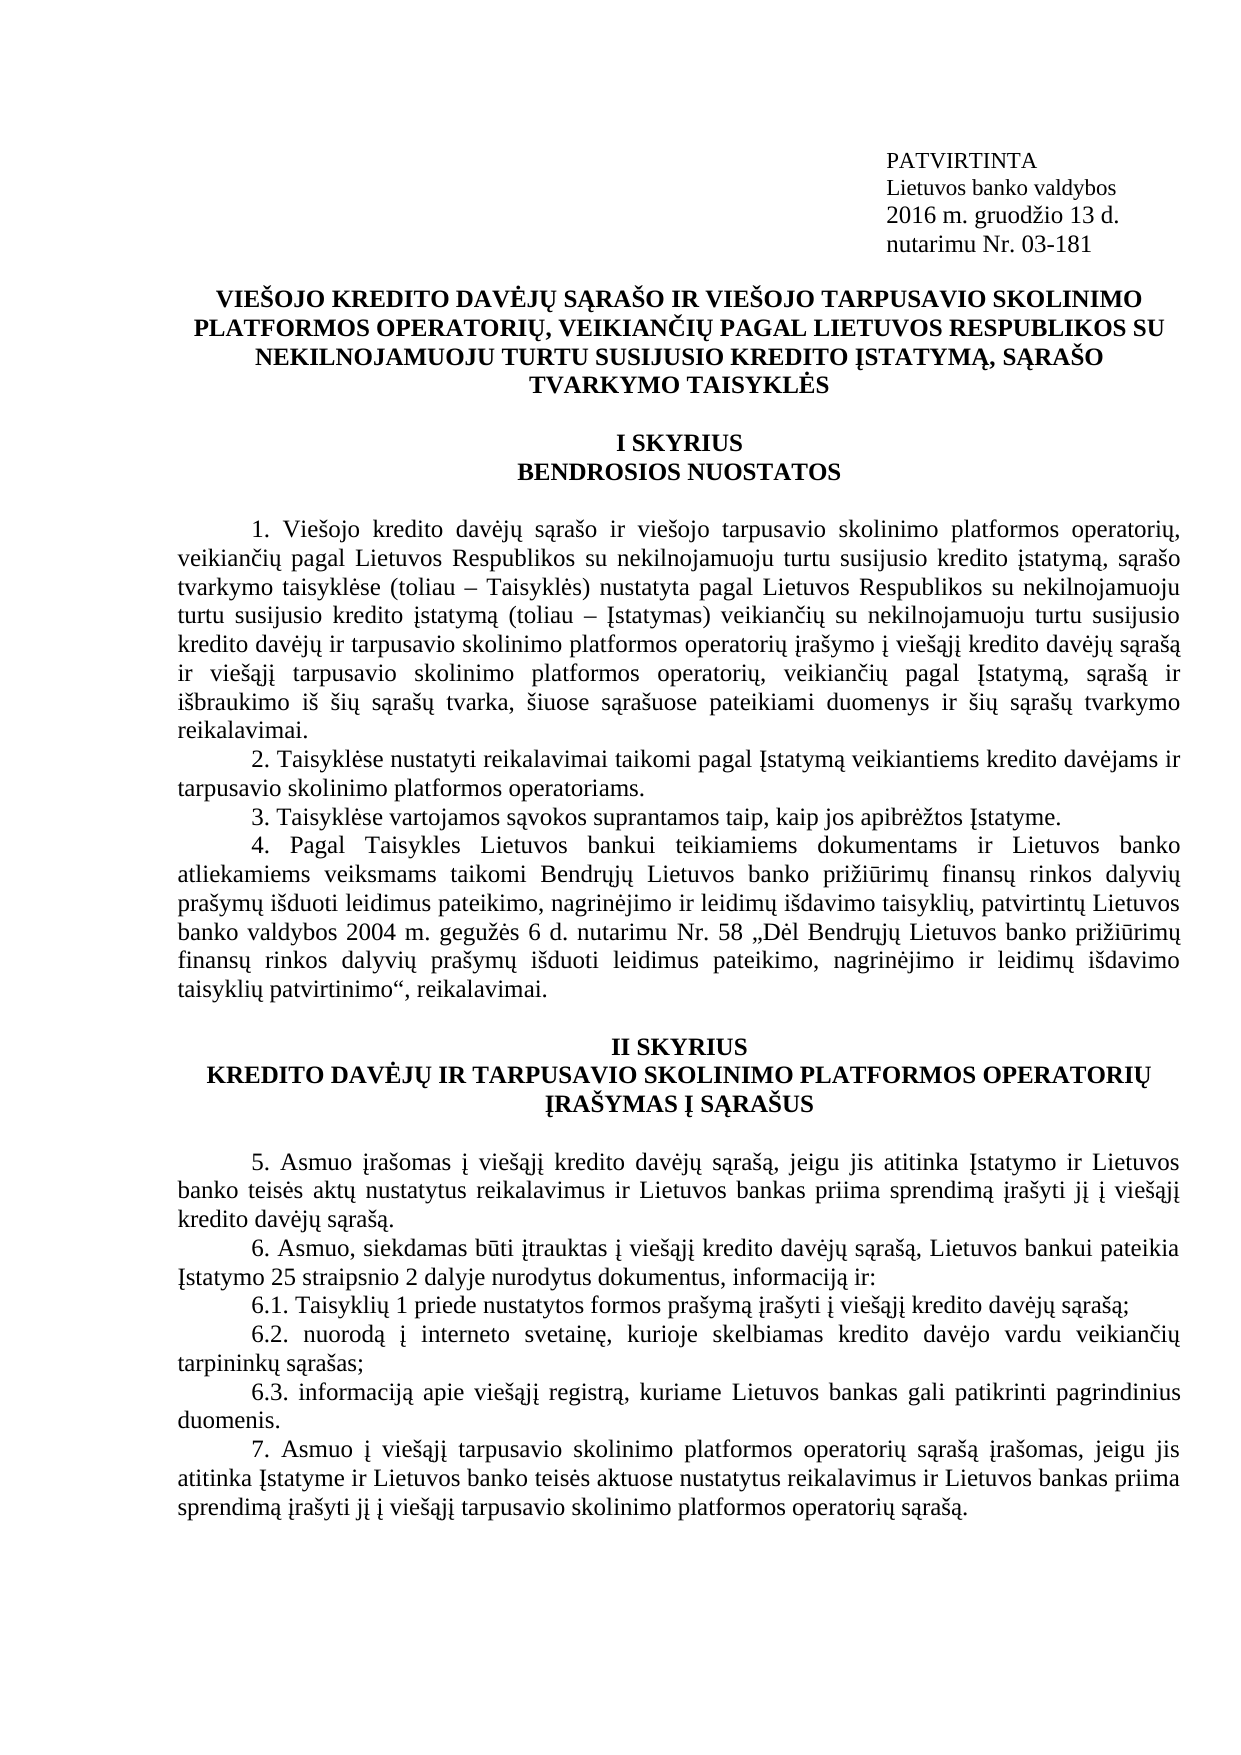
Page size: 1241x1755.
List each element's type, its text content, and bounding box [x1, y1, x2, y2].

text 2. Taisyklėse nustatyti reikalavimai taikomi pagal Įstatymą veikiantiems kredito davėjams ir tarpusavio skolinimo platformos operatoriams. [177, 744, 1181, 802]
text 6. Asmuo, siekdamas būti įtrauktas į viešąjį kredito davėjų sąrašą, Lietuvos bankui pateikia Įstatymo 25 straipsnio 2 dalyje nurodytus dokumentus, informaciją ir: [177, 1233, 1181, 1290]
text 2016 m. gruodžio 13 d. nutarimu Nr. 03-181 [886, 200, 1181, 258]
text 6.1. Taisyklių 1 priede nustatytos formos prašymą įrašyti į viešąjį kredito davėjų sąrašą; [177, 1290, 1181, 1319]
text 6.2. nuorodą į interneto svetainę, kurioje skelbiamas kredito davėjo vardu veikiančių tarpininkų sąrašas; [177, 1319, 1181, 1377]
text 3. Taisyklėse vartojamos sąvokos suprantamos taip, kaip jos apibrėžtos Įstatyme. [177, 802, 1181, 830]
text II SKYRIUS [177, 1032, 1181, 1060]
text 6.3. informaciją apie viešąjį registrą, kuriame Lietuvos bankas gali patikrinti pagrindinius duomenis. [177, 1377, 1181, 1434]
text Lietuvos banko valdybos [886, 174, 1181, 200]
text PATVIRTINTA [886, 148, 1181, 174]
text 5. Asmuo įrašomas į viešąjį kredito davėjų sąrašą, jeigu jis atitinka Įstatymo ir Lietuvos banko teisės aktų nustatytus reikalavimus ir Lietuvos bankas priima sprendimą įrašyti jį į viešąjį kredito davėjų sąrašą. [177, 1147, 1181, 1233]
text BENDROSIOS NUOSTATOS [177, 457, 1181, 485]
text 7. Asmuo į viešąjį tarpusavio skolinimo platformos operatorių sąrašą įrašomas, jeigu jis atitinka Įstatyme ir Lietuvos banko teisės aktuose nustatytus reikalavimus ir Lietuvos bankas priima sprendimą įrašyti jį į viešąjį tarpusavio skolinimo platformos operatorių sąrašą. [177, 1434, 1181, 1520]
text I SKYRIUS [177, 428, 1181, 457]
text 4. Pagal Taisykles Lietuvos bankui teikiamiems dokumentams ir Lietuvos banko atliekamiems veiksmams taikomi Bendrųjų Lietuvos banko prižiūrimų finansų rinkos dalyvių prašymų išduoti leidimus pateikimo, nagrinėjimo ir leidimų išdavimo taisyklių, patvirtintų Lietuvos banko valdybos 2004 m. gegužės 6 d. nutarimu Nr. 58 „Dėl Bendrųjų Lietuvos banko prižiūrimų finansų rinkos dalyvių prašymų išduoti leidimus pateikimo, nagrinėjimo ir leidimų išdavimo taisyklių patvirtinimo“, reikalavimai. [177, 830, 1181, 1003]
text VIEŠOJO KREDITO DAVĖJŲ SĄRAŠO IR VIEŠOJO TARPUSAVIO SKOLINIMO PLATFORMOS OPERATORIŲ, VEIKIANČIŲ PAGAL LIETUVOS RESPUBLIKOS SU NEKILNOJAMUOJU TURTU SUSIJUSIO KREDITO ĮSTATYMĄ, SĄRAŠO TVARKYMO TAISYKLĖS [177, 284, 1181, 399]
text 1. Viešojo kredito davėjų sąrašo ir viešojo tarpusavio skolinimo platformos operatorių, veikiančių pagal Lietuvos Respublikos su nekilnojamuoju turtu susijusio kredito įstatymą, sąrašo tvarkymo taisyklėse (toliau – Taisyklės) nustatyta pagal Lietuvos Respublikos su nekilnojamuoju turtu susijusio kredito įstatymą (toliau – Įstatymas) veikiančių su nekilnojamuoju turtu susijusio kredito davėjų ir tarpusavio skolinimo platformos operatorių įrašymo į viešąjį kredito davėjų sąrašą ir viešąjį tarpusavio skolinimo platformos operatorių, veikiančių pagal Įstatymą, sąrašą ir išbraukimo iš šių sąrašų tvarka, šiuose sąrašuose pateikiami duomenys ir šių sąrašų tvarkymo reikalavimai. [177, 514, 1181, 744]
text KREDITO DAVĖJŲ IR TARPUSAVIO SKOLINIMO PLATFORMOS OPERATORIŲ ĮRAŠYMAS Į SĄRAŠUS [177, 1060, 1181, 1118]
